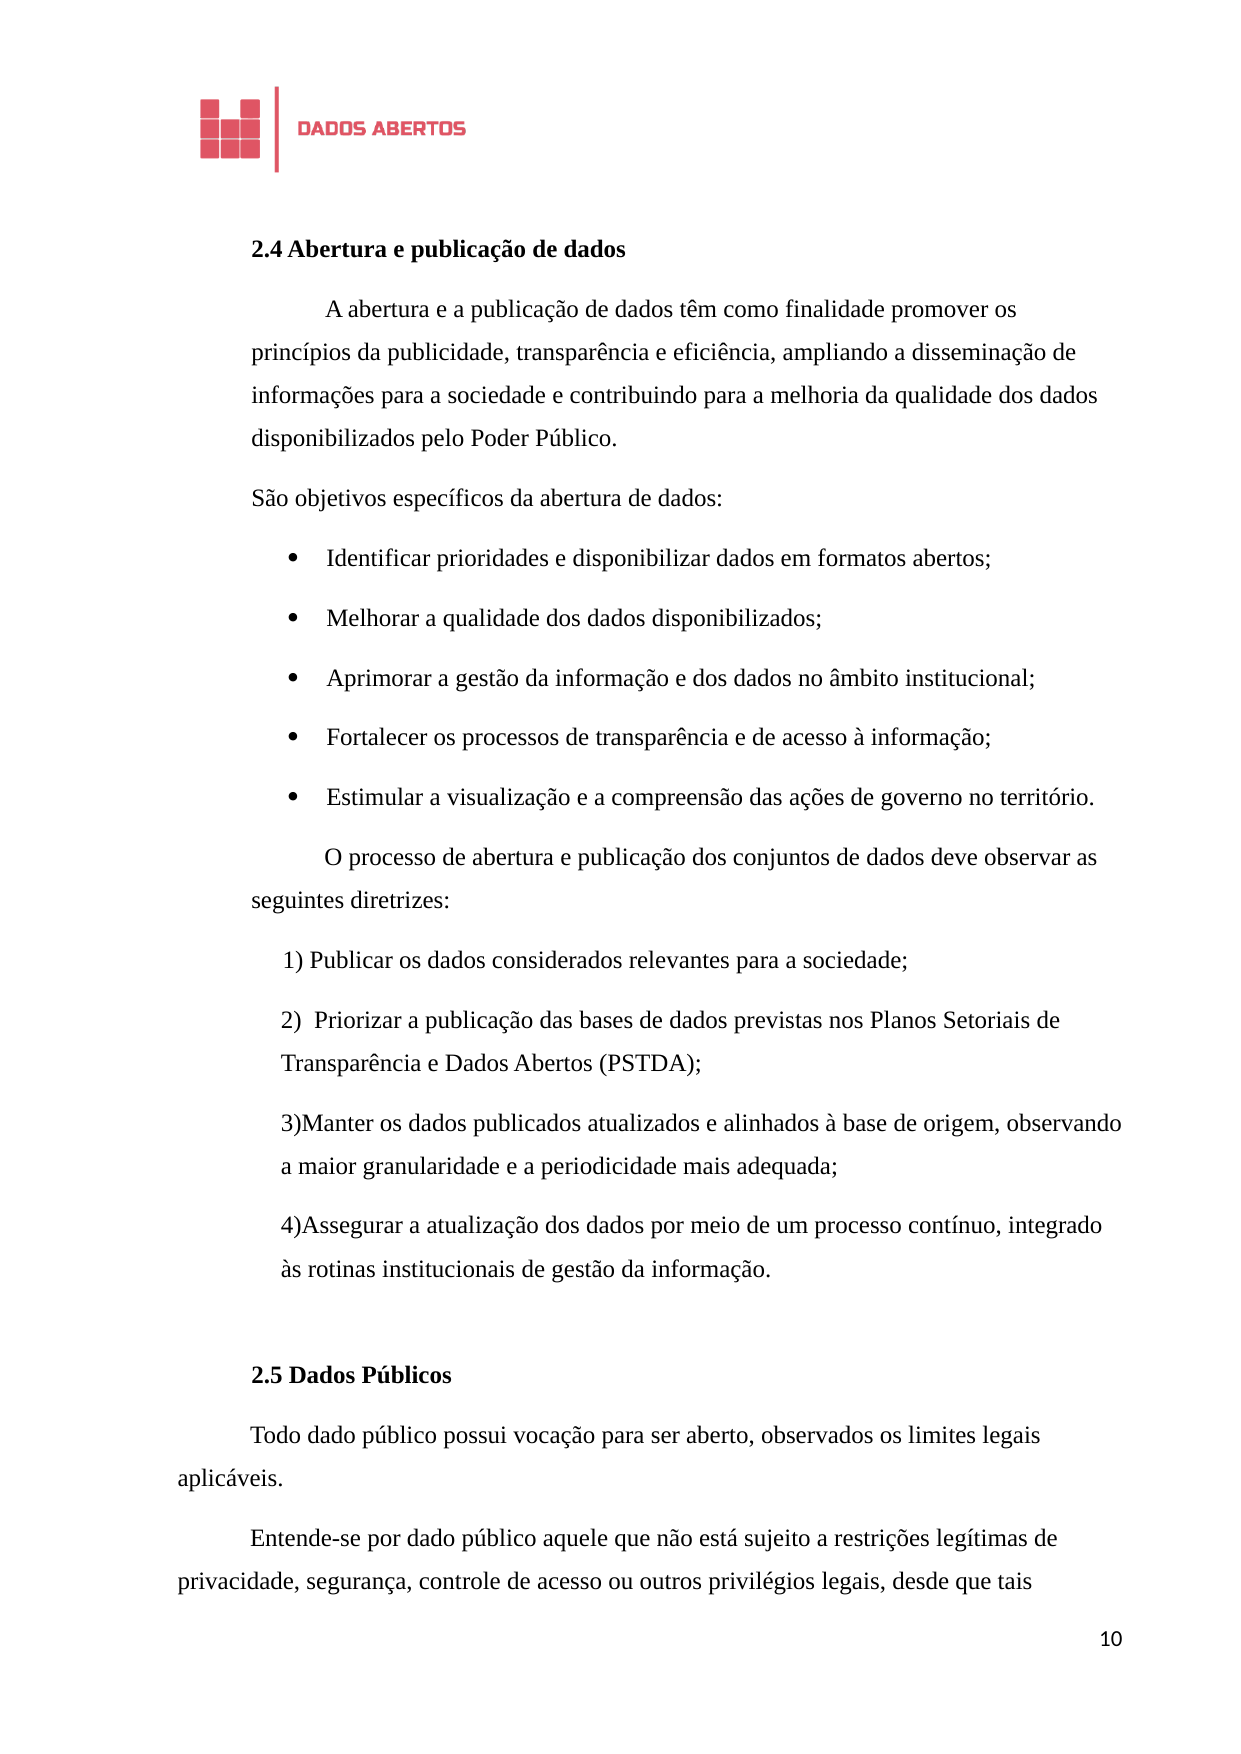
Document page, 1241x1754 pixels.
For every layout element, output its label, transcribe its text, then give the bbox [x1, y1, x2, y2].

text 2.4 Abertura e publicação de dados [177, 234, 1122, 263]
text 2.5 Dados Públicos [177, 1360, 1122, 1389]
text A abertura e a publicação de dados têm como finalidade promover os princípios da publicidade, transparência e eficiência, ampliando a disseminação de informações para a sociedade e contribuindo para a melhoria da qualidade dos dados disponibilizados pelo Poder Público. [251, 294, 1122, 452]
text O processo de abertura e publicação dos conjuntos de dados deve observar as seguintes diretrizes: [251, 842, 1122, 914]
text 1) Publicar os dados considerados relevantes para a sociedade; [251, 945, 1122, 974]
list Identificar prioridades e disponibilizar dados em formatos abertos; [288, 543, 1122, 572]
text 2) Priorizar a publicação das bases de dados previstas nos Planos Setoriais de Transparência e Dados Abertos (PSTDA); [281, 1005, 1122, 1077]
list Estimular a visualização e a compreensão das ações de governo no território. [288, 782, 1122, 811]
text 3)Manter os dados publicados atualizados e alinhados à base de origem, observando a maior granularidade e a periodicidade mais adequada; [281, 1108, 1122, 1179]
text 4)Assegurar a atualização dos dados por meio de um processo contínuo, integrado às rotinas institucionais de gestão da informação. [281, 1211, 1122, 1282]
text São objetivos específicos da abertura de dados: [177, 483, 1122, 512]
list Fortalecer os processos de transparência e de acesso à informação; [288, 722, 1122, 751]
list Aprimorar a gestão da informação e dos dados no âmbito institucional; [288, 663, 1122, 691]
list Todo dado público possui vocação para ser aberto, observados os limites legais aplicáveis. [177, 1420, 1122, 1492]
list Entende-se por dado público aquele que não está sujeito a restrições legítimas de privacidade, segurança, controle de acesso ou outros privilégios legais, desde que tais [177, 1523, 1122, 1595]
list Melhorar a qualidade dos dados disponibilizados; [288, 603, 1122, 632]
